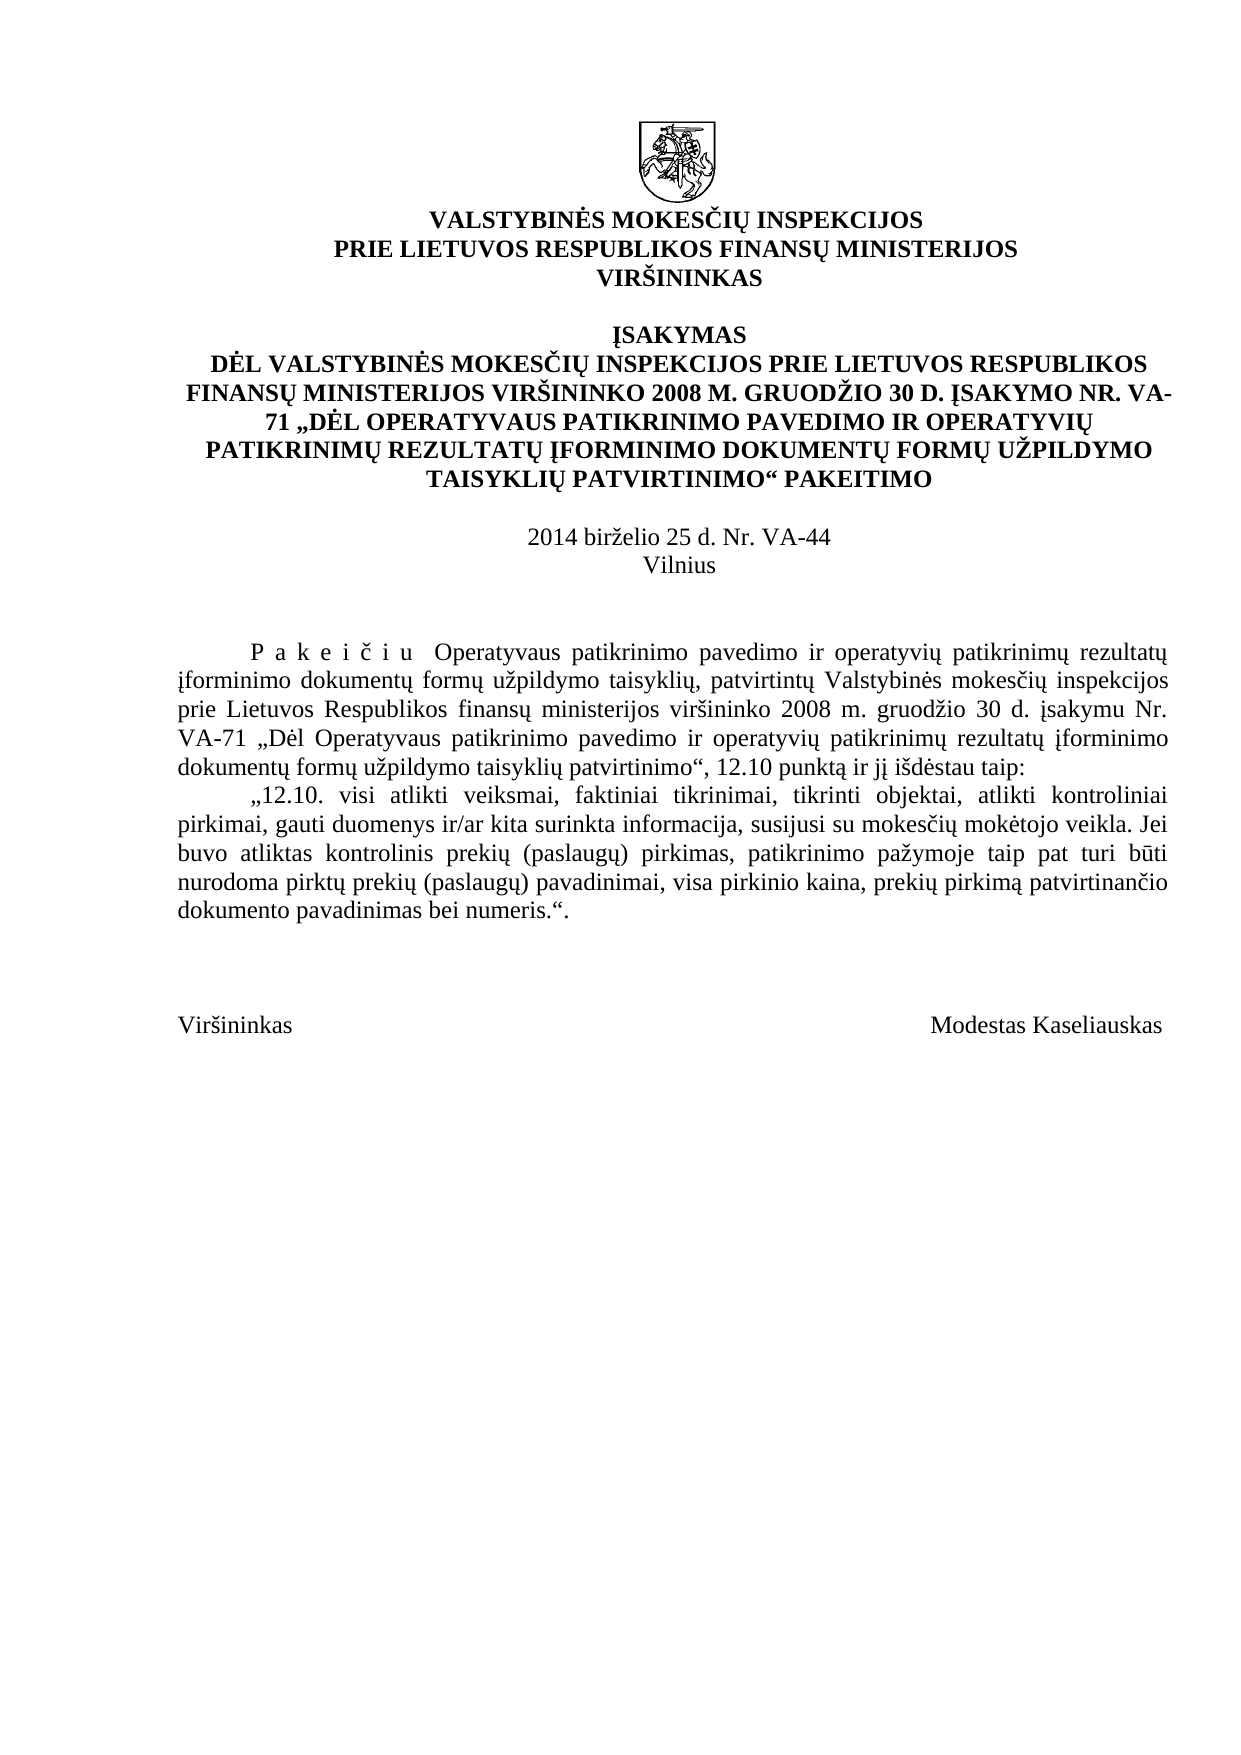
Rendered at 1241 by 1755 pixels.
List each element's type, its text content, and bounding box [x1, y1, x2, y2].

text Vilnius [177, 551, 1181, 579]
text P a k e i č i u Operatyvaus patikrinimo pavedimo ir operatyvių patikrinimų rezultatų įforminimo dokumentų formų užpildymo taisyklių, patvirtintų Valstybinės mokesčių inspekcijos prie Lietuvos Respublikos finansų ministerijos viršininko 2008 m. gruodžio 30 d. įsakymu Nr. VA-71 „Dėl Operatyvaus patikrinimo pavedimo ir operatyvių patikrinimų rezultatų įforminimo dokumentų formų užpildymo taisyklių patvirtinimo“, 12.10 punktą ir jį išdėstau taip: [177, 637, 1169, 781]
text 2014 birželio 25 d. Nr. VA-44 [177, 522, 1181, 551]
text DĖL VALSTYBINĖS MOKESČIŲ INSPEKCIJOS PRIE LIETUVOS RESPUBLIKOS FINANSŲ MINISTERIJOS VIRŠININKO 2008 M. GRUODŽIO 30 D. ĮSAKYMO NR. VA-71 „DĖL OPERATYVAUS PATIKRINIMO PAVEDIMO IR OPERATYVIŲ PATIKRINIMŲ REZULTATŲ ĮFORMINIMO DOKUMENTŲ FORMŲ UŽPILDYMO TAISYKLIŲ PATVIRTINIMO“ PAKEITIMO [177, 349, 1181, 493]
text ĮSAKYMAS [177, 321, 1181, 349]
text „12.10. visi atlikti veiksmai, faktiniai tikrinimai, tikrinti objektai, atlikti kontroliniai pirkimai, gauti duomenys ir/ar kita surinkta informacija, susijusi su mokesčių mokėtojo veikla. Jei buvo atliktas kontrolinis prekių (paslaugų) pirkimas, patikrinimo pažymoje taip pat turi būti nurodoma pirktų prekių (paslaugų) pavadinimai, visa pirkinio kaina, prekių pirkimą patvirtinančio dokumento pavadinimas bei numeris.“. [177, 781, 1169, 924]
text Viršininkas Modestas Kaseliauskas [177, 1011, 1181, 1039]
text VALSTYBINĖS MOKESČIŲ INSPEKCIJOS PRIE LIETUVOS RESPUBLIKOS FINANSŲ MINISTERIJOS VIRŠININKAS [177, 206, 1181, 292]
